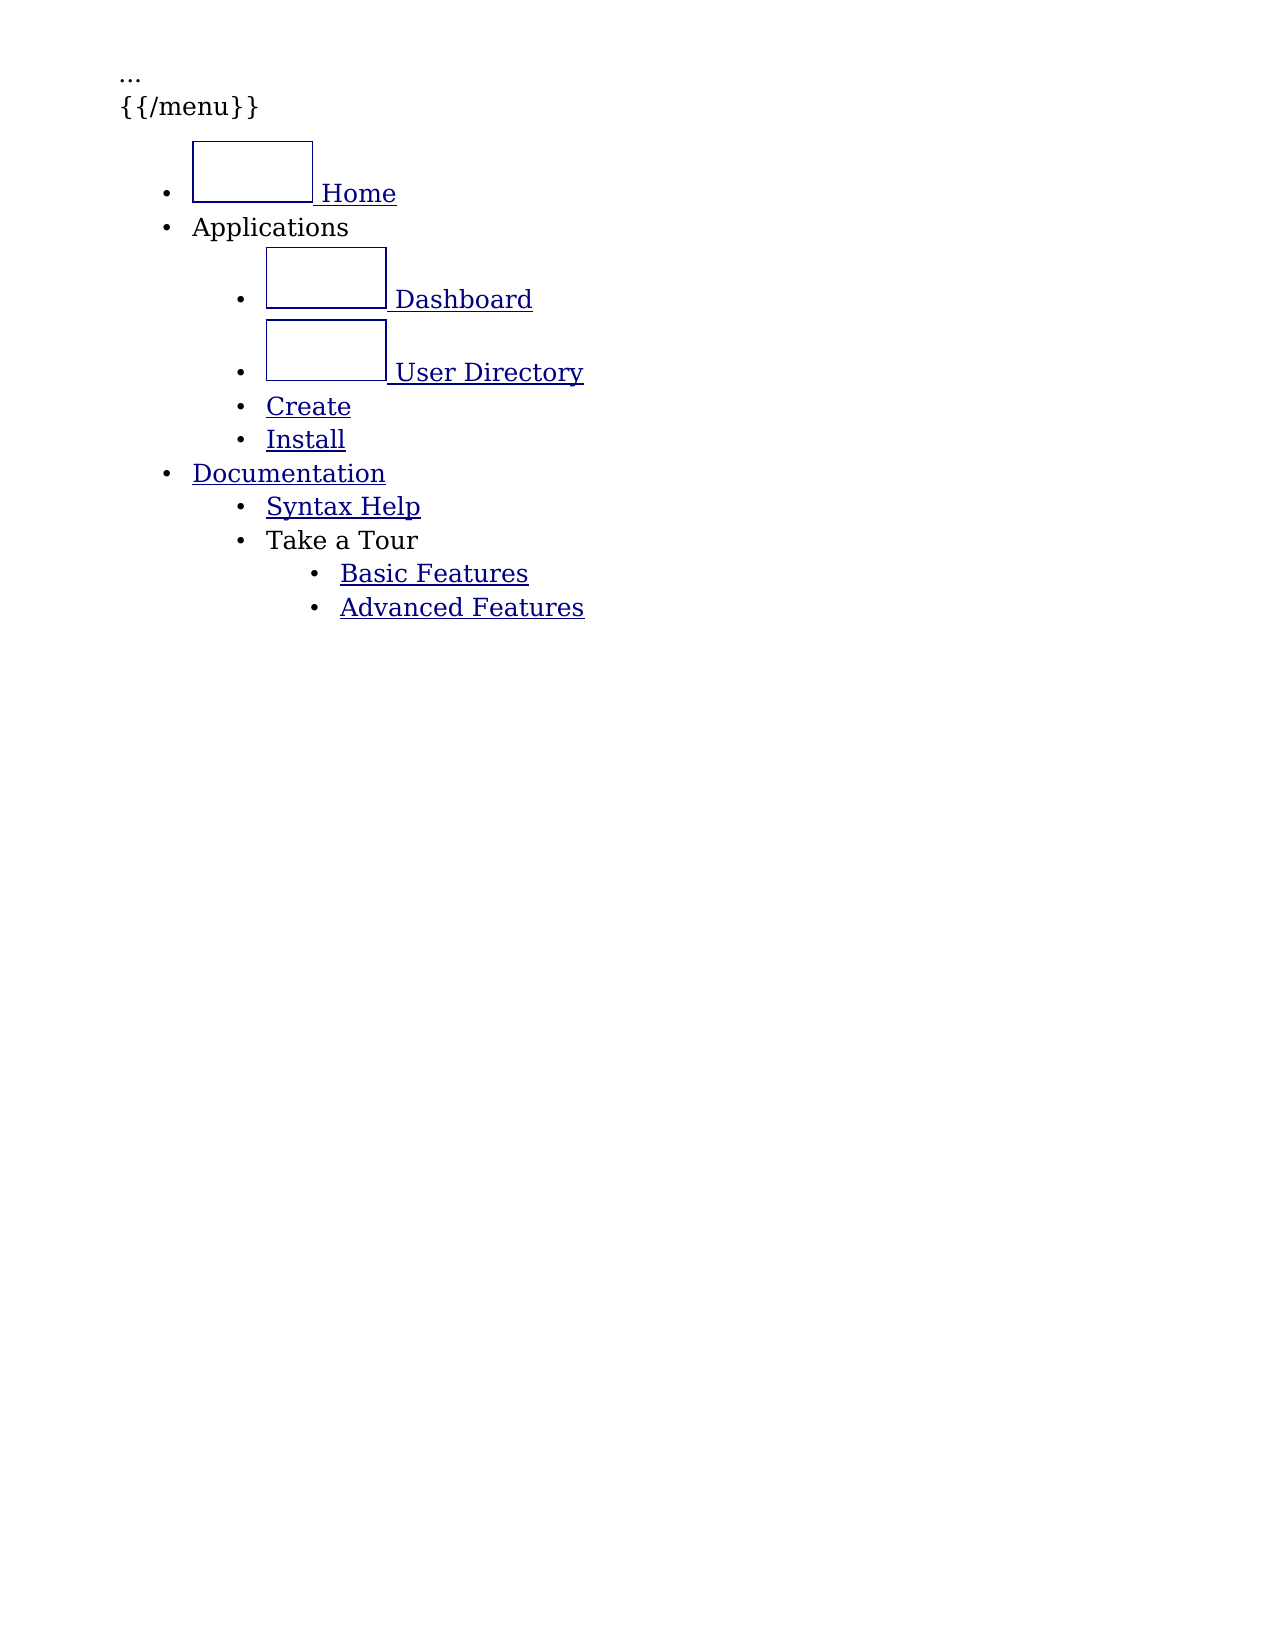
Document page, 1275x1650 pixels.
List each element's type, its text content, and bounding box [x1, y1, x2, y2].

list Syntax Help [236, 492, 1216, 522]
list Documentation [162, 459, 1216, 488]
list User Directory [236, 319, 1216, 387]
list Home [162, 141, 1216, 209]
list Take a Tour [236, 526, 1216, 555]
list Advanced Features [310, 593, 1216, 622]
list Applications [162, 213, 1216, 242]
list Basic Features [310, 559, 1216, 589]
list Dashboard [236, 247, 1216, 315]
text ... {{/menu}} [118, 59, 1216, 122]
list Install [236, 425, 1216, 454]
list Create [236, 392, 1216, 421]
